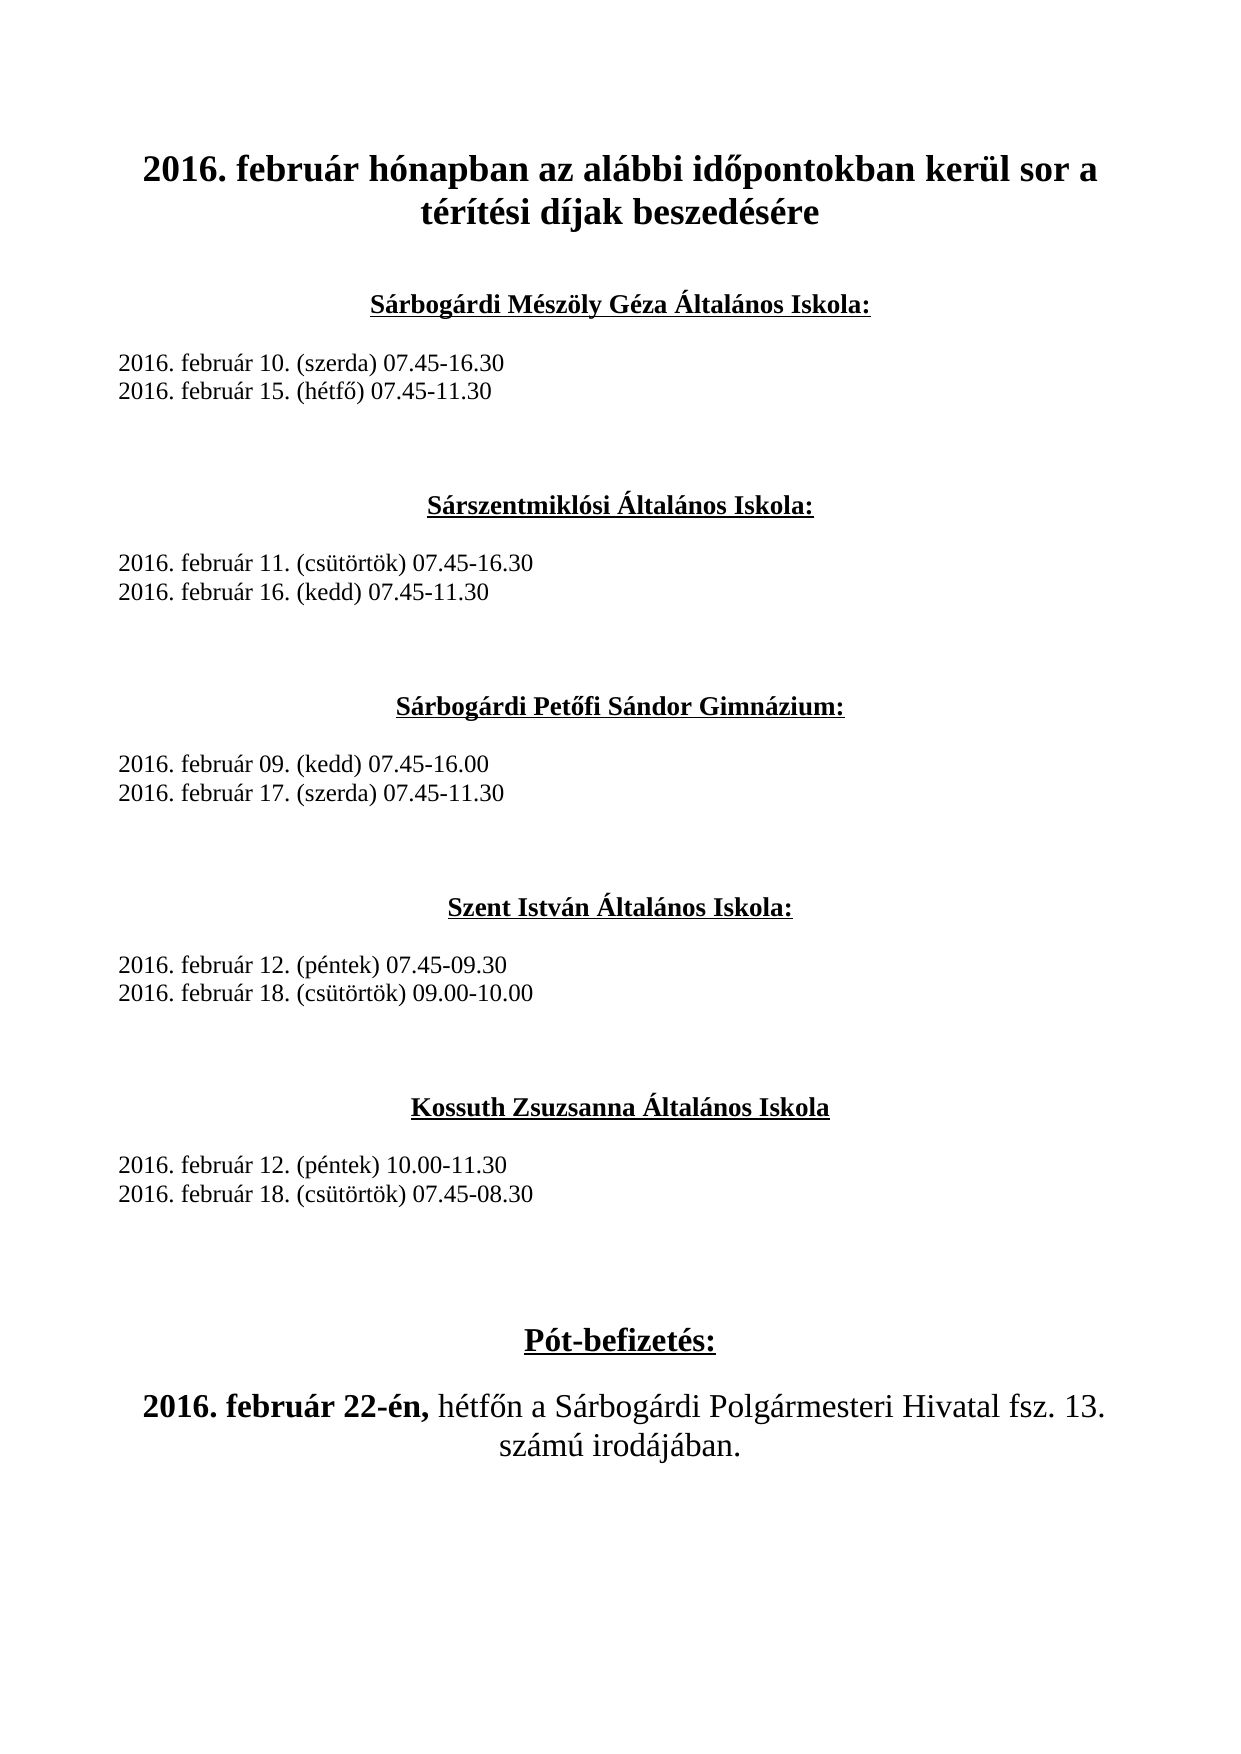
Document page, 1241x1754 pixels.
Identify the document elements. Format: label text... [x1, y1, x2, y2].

text Kossuth Zsuzsanna Általános Iskola [118, 1091, 1122, 1122]
text 2016. február 18. (csütörtök) 09.00-10.00 [118, 978, 1122, 1007]
text 2016. február 12. (péntek) 10.00-11.30 [118, 1151, 1122, 1179]
text 2016. február 15. (hétfő) 07.45-11.30 [118, 376, 1122, 405]
text 2016. február 12. (péntek) 07.45-09.30 [118, 950, 1122, 978]
text 2016. február 22-én, hétfőn a Sárbogárdi Polgármesteri Hivatal fsz. 13. számú irodájában. [118, 1386, 1122, 1463]
text 2016. február 10. (szerda) 07.45-16.30 [118, 348, 1122, 376]
text 2016. február 11. (csütörtök) 07.45-16.30 [118, 548, 1122, 577]
text Sárbogárdi Petőfi Sándor Gimnázium: [118, 690, 1122, 721]
text Pót-befizetés: [118, 1320, 1122, 1358]
text 2016. február 18. (csütörtök) 07.45-08.30 [118, 1179, 1122, 1208]
text Szent István Általános Iskola: [118, 891, 1122, 922]
text 2016. február hónapban az alábbi időpontokban kerül sor a térítési díjak beszedésére [118, 146, 1122, 232]
text Sárbogárdi Mészöly Géza Általános Iskola: [118, 288, 1122, 319]
text 2016. február 09. (kedd) 07.45-16.00 [118, 749, 1122, 778]
text 2016. február 17. (szerda) 07.45-11.30 [118, 778, 1122, 807]
text 2016. február 16. (kedd) 07.45-11.30 [118, 577, 1122, 606]
text Sárszentmiklósi Általános Iskola: [118, 489, 1122, 520]
